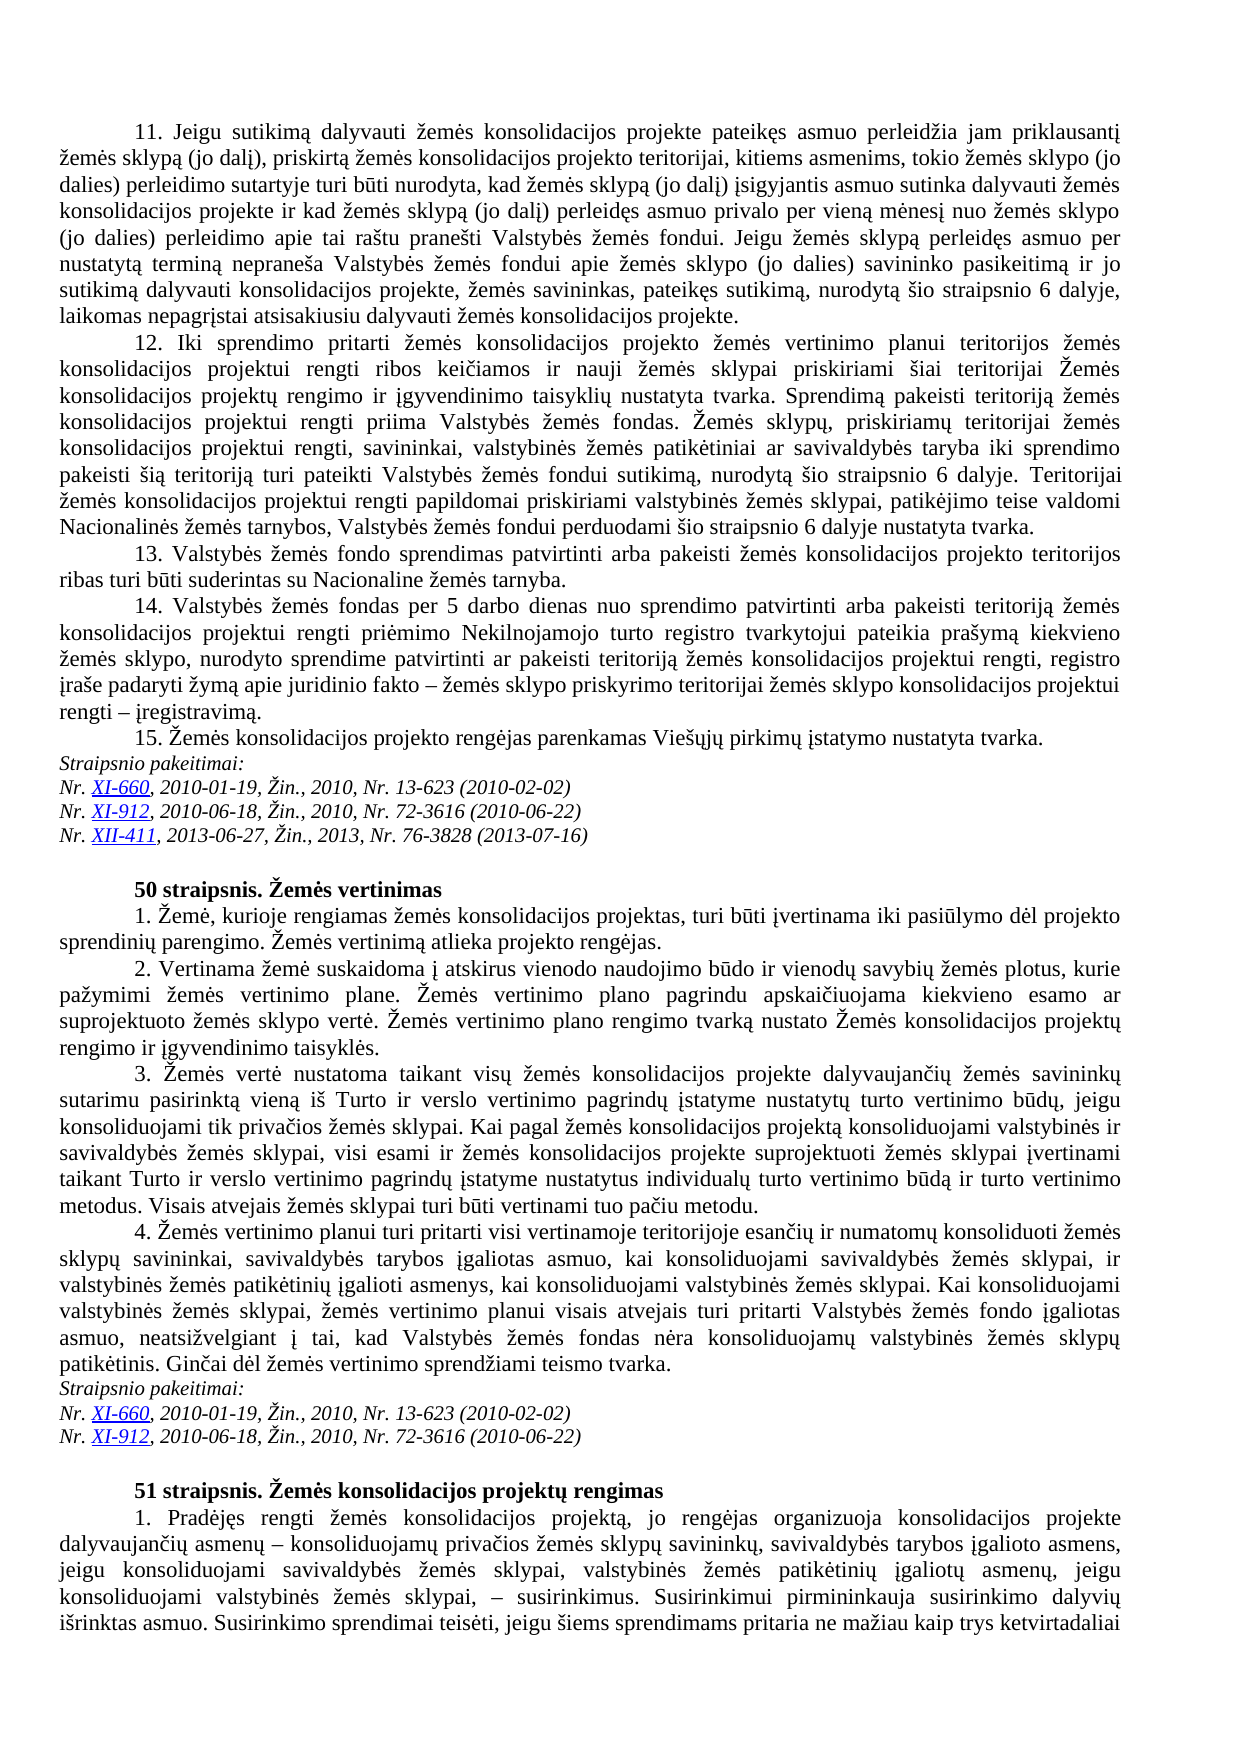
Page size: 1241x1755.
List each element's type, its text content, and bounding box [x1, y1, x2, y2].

text 51 straipsnis. Žemės konsolidacijos projektų rengimas [59, 1477, 1122, 1504]
text 12. Iki sprendimo pritarti žemės konsolidacijos projekto žemės vertinimo planui teritorijos žemės konsolidacijos projektui rengti ribos keičiamos ir nauji žemės sklypai priskiriami šiai teritorijai Žemės konsolidacijos projektų rengimo ir įgyvendinimo taisyklių nustatyta tvarka. Sprendimą pakeisti teritoriją žemės konsolidacijos projektui rengti priima Valstybės žemės fondas. Žemės sklypų, priskiriamų teritorijai žemės konsolidacijos projektui rengti, savininkai, valstybinės žemės patikėtiniai ar savivaldybės taryba iki sprendimo pakeisti šią teritoriją turi pateikti Valstybės žemės fondui sutikimą, nurodytą šio straipsnio 6 dalyje. Teritorijai žemės konsolidacijos projektui rengti papildomai priskiriami valstybinės žemės sklypai, patikėjimo teise valdomi Nacionalinės žemės tarnybos, Valstybės žemės fondui perduodami šio straipsnio 6 dalyje nustatyta tvarka. [59, 329, 1122, 540]
text 2. Vertinama žemė suskaidoma į atskirus vienodo naudojimo būdo ir vienodų savybių žemės plotus, kurie pažymimi žemės vertinimo plane. Žemės vertinimo plano pagrindu apskaičiuojama kiekvieno esamo ar suprojektuoto žemės sklypo vertė. Žemės vertinimo plano rengimo tvarką nustato Žemės konsolidacijos projektų rengimo ir įgyvendinimo taisyklės. [59, 955, 1122, 1060]
text 1. Pradėjęs rengti žemės konsolidacijos projektą, jo rengėjas organizuoja konsolidacijos projekte dalyvaujančių asmenų – konsoliduojamų privačios žemės sklypų savininkų, savivaldybės tarybos įgalioto asmens, jeigu konsoliduojami savivaldybės žemės sklypai, valstybinės žemės patikėtinių įgaliotų asmenų, jeigu konsoliduojami valstybinės žemės sklypai, – susirinkimus. Susirinkimui pirmininkauja susirinkimo dalyvių išrinktas asmuo. Susirinkimo sprendimai teisėti, jeigu šiems sprendimams pritaria ne mažiau kaip trys ketvirtadaliai [59, 1504, 1122, 1635]
text 1. Žemė, kurioje rengiamas žemės konsolidacijos projektas, turi būti įvertinama iki pasiūlymo dėl projekto sprendinių parengimo. Žemės vertinimą atlieka projekto rengėjas. [59, 902, 1122, 955]
text Nr. XI-660, 2010-01-19, Žin., 2010, Nr. 13-623 (2010-02-02) [59, 775, 1122, 799]
text Nr. XI-912, 2010-06-18, Žin., 2010, Nr. 72-3616 (2010-06-22) [59, 1424, 1122, 1448]
text Nr. XII-411, 2013-06-27, Žin., 2013, Nr. 76-3828 (2013-07-16) [59, 823, 1122, 847]
text 4. Žemės vertinimo planui turi pritarti visi vertinamoje teritorijoje esančių ir numatomų konsoliduoti žemės sklypų savininkai, savivaldybės tarybos įgaliotas asmuo, kai konsoliduojami savivaldybės žemės sklypai, ir valstybinės žemės patikėtinių įgalioti asmenys, kai konsoliduojami valstybinės žemės sklypai. Kai konsoliduojami valstybinės žemės sklypai, žemės vertinimo planui visais atvejais turi pritarti Valstybės žemės fondo įgaliotas asmuo, neatsižvelgiant į tai, kad Valstybės žemės fondas nėra konsoliduojamų valstybinės žemės sklypų patikėtinis. Ginčai dėl žemės vertinimo sprendžiami teismo tvarka. [59, 1218, 1122, 1376]
text Straipsnio pakeitimai: [59, 751, 1122, 775]
text 15. Žemės konsolidacijos projekto rengėjas parenkamas Viešųjų pirkimų įstatymo nustatyta tvarka. [59, 724, 1122, 751]
text 11. Jeigu sutikimą dalyvauti žemės konsolidacijos projekte pateikęs asmuo perleidžia jam priklausantį žemės sklypą (jo dalį), priskirtą žemės konsolidacijos projekto teritorijai, kitiems asmenims, tokio žemės sklypo (jo dalies) perleidimo sutartyje turi būti nurodyta, kad žemės sklypą (jo dalį) įsigyjantis asmuo sutinka dalyvauti žemės konsolidacijos projekte ir kad žemės sklypą (jo dalį) perleidęs asmuo privalo per vieną mėnesį nuo žemės sklypo (jo dalies) perleidimo apie tai raštu pranešti Valstybės žemės fondui. Jeigu žemės sklypą perleidęs asmuo per nustatytą terminą nepraneša Valstybės žemės fondui apie žemės sklypo (jo dalies) savininko pasikeitimą ir jo sutikimą dalyvauti konsolidacijos projekte, žemės savininkas, pateikęs sutikimą, nurodytą šio straipsnio 6 dalyje, laikomas nepagrįstai atsisakiusiu dalyvauti žemės konsolidacijos projekte. [59, 118, 1122, 329]
text Nr. XI-660, 2010-01-19, Žin., 2010, Nr. 13-623 (2010-02-02) [59, 1400, 1122, 1424]
text 13. Valstybės žemės fondo sprendimas patvirtinti arba pakeisti žemės konsolidacijos projekto teritorijos ribas turi būti suderintas su Nacionaline žemės tarnyba. [59, 540, 1122, 592]
text Straipsnio pakeitimai: [59, 1376, 1122, 1400]
text 14. Valstybės žemės fondas per 5 darbo dienas nuo sprendimo patvirtinti arba pakeisti teritoriją žemės konsolidacijos projektui rengti priėmimo Nekilnojamojo turto registro tvarkytojui pateikia prašymą kiekvieno žemės sklypo, nurodyto sprendime patvirtinti ar pakeisti teritoriją žemės konsolidacijos projektui rengti, registro įraše padaryti žymą apie juridinio fakto – žemės sklypo priskyrimo teritorijai žemės sklypo konsolidacijos projektui rengti – įregistravimą. [59, 592, 1122, 724]
text 3. Žemės vertė nustatoma taikant visų žemės konsolidacijos projekte dalyvaujančių žemės savininkų sutarimu pasirinktą vieną iš Turto ir verslo vertinimo pagrindų įstatyme nustatytų turto vertinimo būdų, jeigu konsoliduojami tik privačios žemės sklypai. Kai pagal žemės konsolidacijos projektą konsoliduojami valstybinės ir savivaldybės žemės sklypai, visi esami ir žemės konsolidacijos projekte suprojektuoti žemės sklypai įvertinami taikant Turto ir verslo vertinimo pagrindų įstatyme nustatytus individualų turto vertinimo būdą ir turto vertinimo metodus. Visais atvejais žemės sklypai turi būti vertinami tuo pačiu metodu. [59, 1060, 1122, 1218]
text 50 straipsnis. Žemės vertinimas [59, 876, 1122, 902]
text Nr. XI-912, 2010-06-18, Žin., 2010, Nr. 72-3616 (2010-06-22) [59, 799, 1122, 823]
